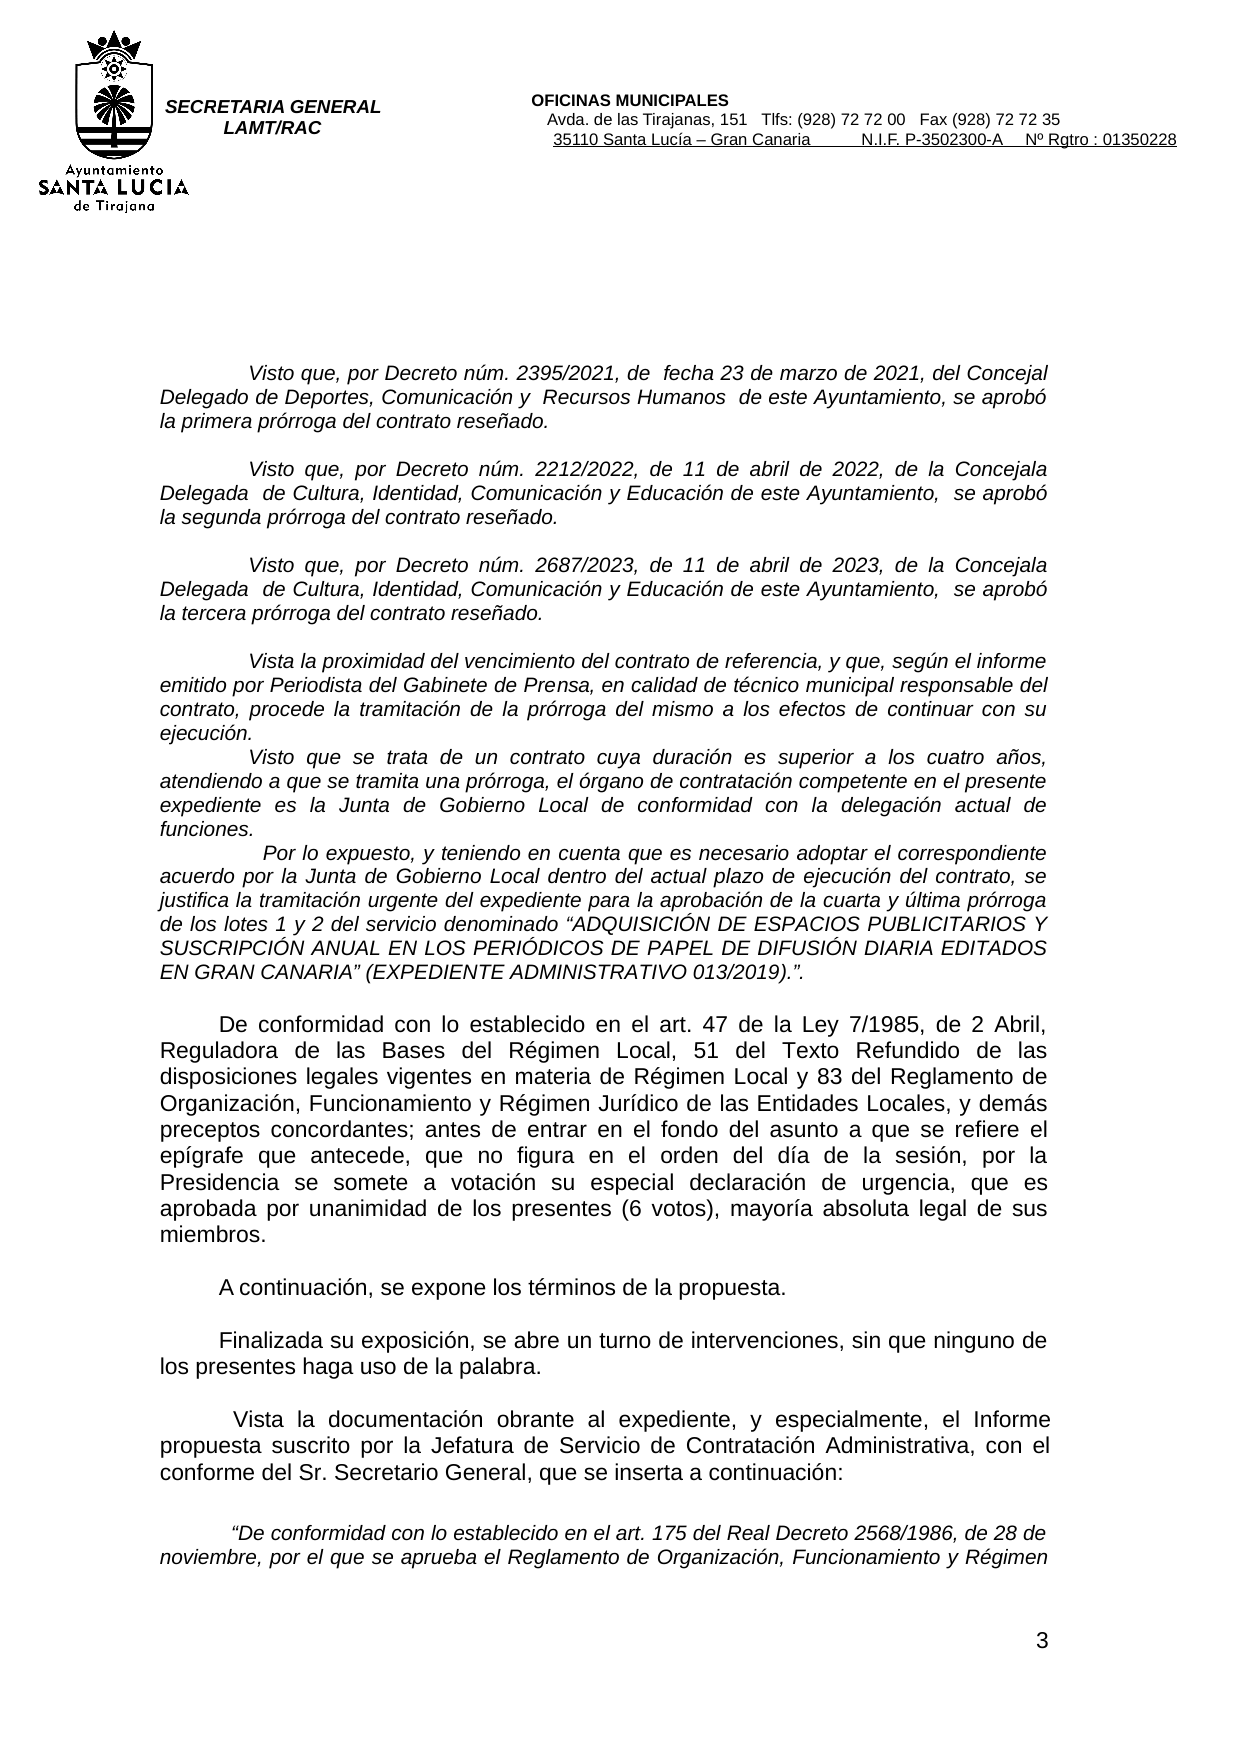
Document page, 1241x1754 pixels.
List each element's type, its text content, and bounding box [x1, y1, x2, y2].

text A continuación, se expone los términos de la propuesta. [159, 1274, 1048, 1300]
text Visto que, por Decreto núm. 2212/2022, de 11 de abril de 2022, de la Concejala Delegada de Cultura, Identidad, Comunicación y Educación de este Ayuntamiento, se aprobó la segunda prórroga del contrato reseñado. [159, 457, 1048, 529]
text Vista la documentación obrante al expediente, y especialmente, el Informe propuesta suscrito por la Jefatura de Servicio de Contratación Administrativa, con el conforme del Sr. Secretario General, que se inserta a continuación: [159, 1406, 1051, 1485]
text Por lo expuesto, y teniendo en cuenta que es necesario adoptar el correspondiente acuerdo por la Junta de Gobierno Local dentro del actual plazo de ejecución del contrato, se justifica la tramitación urgente del expediente para la aprobación de la cuarta y última prórroga de los lotes 1 y 2 del servicio denominado “ADQUISICIÓN DE ESPACIOS PUBLICITARIOS Y SUSCRIPCIÓN ANUAL EN LOS PERIÓDICOS DE PAPEL DE DIFUSIÓN DIARIA EDITADOS EN GRAN CANARIA” (EXPEDIENTE ADMINISTRATIVO 013/2019).”. [159, 840, 1048, 984]
picture [10, 0, 217, 239]
text Finalizada su exposición, se abre un turno de intervenciones, sin que ninguno de los presentes haga uso de la palabra. [159, 1327, 1048, 1379]
text “De conformidad con lo establecido en el art. 175 del Real Decreto 2568/1986, de 28 de noviembre, por el que se aprueba el Reglamento de Organización, Funcionamiento y Régimen [159, 1521, 1048, 1569]
text De conformidad con lo establecido en el art. 47 de la Ley 7/1985, de 2 Abril, Reguladora de las Bases del Régimen Local, 51 del Texto Refundido de las disposiciones legales vigentes en materia de Régimen Local y 83 del Reglamento de Organización, Funcionamiento y Régimen Jurídico de las Entidades Locales, y demás preceptos concordantes; antes de entrar en el fondo del asunto a que se refiere el epígrafe que antecede, que no figura en el orden del día de la sesión, por la Presidencia se somete a votación su especial declaración de urgencia, que es aprobada por unanimidad de los presentes (6 votos), mayoría absoluta legal de sus miembros. [159, 1011, 1048, 1248]
text Visto que se trata de un contrato cuya duración es superior a los cuatro años, atendiendo a que se tramita una prórroga, el órgano de contratación competente en el presente expediente es la Junta de Gobierno Local de conformidad con la delegación actual de funciones. [159, 744, 1048, 840]
text Visto que, por Decreto núm. 2687/2023, de 11 de abril de 2023, de la Concejala Delegada de Cultura, Identidad, Comunicación y Educación de este Ayuntamiento, se aprobó la tercera prórroga del contrato reseñado. [159, 553, 1048, 625]
text Visto que, por Decreto núm. 2395/2021, de fecha 23 de marzo de 2021, del Concejal Delegado de Deportes, Comunicación y Recursos Humanos de este Ayuntamiento, se aprobó la primera prórroga del contrato reseñado. [159, 361, 1048, 433]
text Vista la proximidad del vencimiento del contrato de referencia, y que, según el informe emitido por Periodista del Gabinete de Prensa, en calidad de técnico municipal responsable del contrato, procede la tramitación de la prórroga del mismo a los efectos de continuar con su ejecución. [159, 649, 1048, 744]
